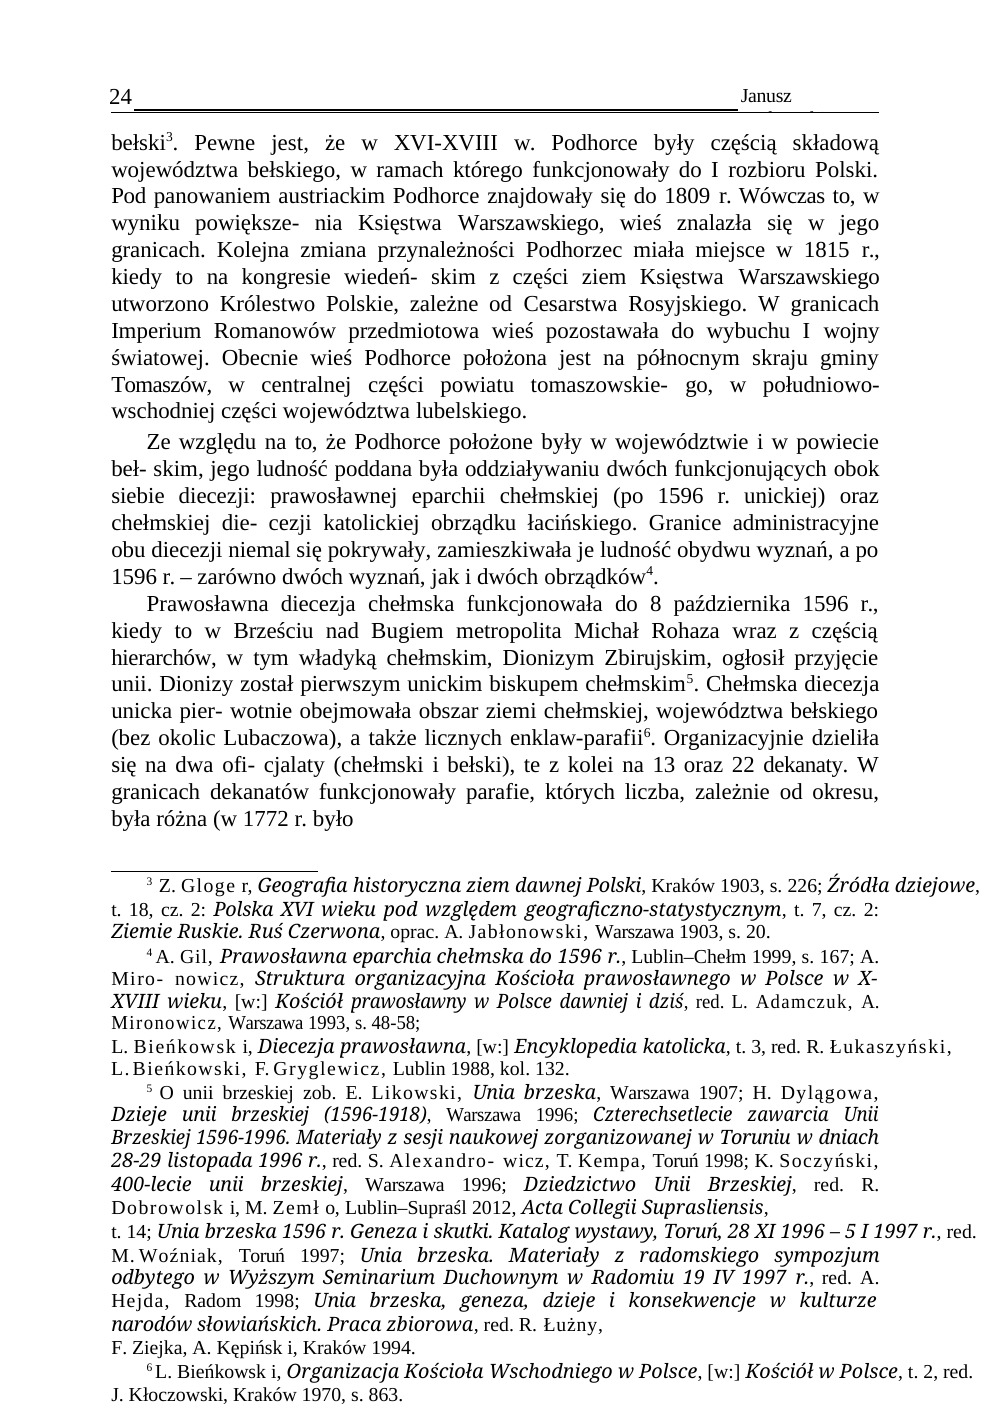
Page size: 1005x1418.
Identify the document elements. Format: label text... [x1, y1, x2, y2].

text 4 A. Gil, Prawosławna eparchia chełmska do 1596 r., Lublin–Chełm 1999, s. 167; A. Miro- nowicz, Struktura organizacyjna Kościoła prawosławnego w Polsce w X-XVIII wieku, [w:] Kościół prawosławny w Polsce dawniej i dziś, red. L. Adamczuk, A. Mironowicz, Warszawa 1993, s. 48-58; [111, 945, 879, 1034]
text L. Bieńkowsk i, Diecezja prawosławna, [w:] Encyklopedia katolicka, t. 3, red. R. Łukaszyński, [111, 1034, 1004, 1058]
text Ze względu na to, że Podhorce położone były w województwie i w powiecie beł- skim, jego ludność poddana była oddziaływaniu dwóch funkcjonujących obok siebie diecezji: prawosławnej eparchii chełmskiej (po 1596 r. unickiej) oraz chełmskiej die- cezji katolickiej obrządku łacińskiego. Granice administracyjne obu diecezji niemal się pokrywały, zamieszkiwała je ludność obydwu wyznań, a po 1596 r. – zarówno dwóch wyznań, jak i dwóch obrządków4. [111, 428, 879, 589]
text 5 O unii brzeskiej zob. E. Likowski, Unia brzeska, Warszawa 1907; H. Dylągowa, Dzieje unii brzeskiej (1596-1918), Warszawa 1996; Czterechsetlecie zawarcia Unii Brzeskiej 1596-1996. Materiały z sesji naukowej zorganizowanej w Toruniu w dniach 28-29 listopada 1996 r., red. S. Alexandro- wicz, T. Kempa, Toruń 1998; K. Soczyński, 400-lecie unii brzeskiej, Warszawa 1996; Dziedzictwo Unii Brzeskiej, red. R. Dobrowolsk i, M. Zemł o, Lublin–Supraśl 2012, Acta Collegii Suprasliensis, [111, 1081, 879, 1220]
text 3 Z. Gloge r, Geografia historyczna ziem dawnej Polski, Kraków 1903, s. 226; Źródła dziejowe, [146, 863, 1004, 897]
text 6 L. Bieńkowsk i, Organizacja Kościoła Wschodniego w Polsce, [w:] Kościół w Polsce, t. 2, red. [146, 1359, 1004, 1384]
text Prawosławna diecezja chełmska funkcjonowała do 8 października 1596 r., kiedy to w Brześciu nad Bugiem metropolita Michał Rohaza wraz z częścią hierarchów, w tym władyką chełmskim, Dionizym Zbirujskim, ogłosił przyjęcie unii. Dionizy został pierwszym unickim biskupem chełmskim5. Chełmska diecezja unicka pier- wotnie obejmowała obszar ziemi chełmskiej, województwa bełskiego (bez okolic Lubaczowa), a także licznych enklaw-parafii6. Organizacyjnie dzieliła się na dwa ofi- cjalaty (chełmski i bełski), te z kolei na 13 oraz 22 dekanaty. W granicach dekanatów funkcjonowały parafie, których liczba, zależnie od okresu, była różna (w 1772 r. było [111, 590, 879, 831]
list Woźniak, Toruń 1997; Unia brzeska. Materiały z radomskiego sympozjum odbytego w Wyższym Seminarium Duchownym w Radomiu 19 IV 1997 r., red. A. Hejda, Radom 1998; Unia brzeska, geneza, dzieje i konsekwencje w kulturze narodów słowiańskich. Praca zbiorowa, red. R. Łużny, [111, 1244, 879, 1337]
text bełski3. Pewne jest, że w XVI-XVIII w. Podhorce były częścią składową województwa bełskiego, w ramach którego funkcjonowały do I rozbioru Polski. Pod panowaniem austriackim Podhorce znajdowały się do 1809 r. Wówczas to, w wyniku powiększe- nia Księstwa Warszawskiego, wieś znalazła się w jego granicach. Kolejna zmiana przynależności Podhorzec miała miejsce w 1815 r., kiedy to na kongresie wiedeń- skim z części ziem Księstwa Warszawskiego utworzono Królestwo Polskie, zależne od Cesarstwa Rosyjskiego. W granicach Imperium Romanowów przedmiotowa wieś pozostawała do wybuchu I wojny światowej. Obecnie wieś Podhorce położona jest na północnym skraju gminy Tomaszów, w centralnej części powiatu tomaszowskie- go, w południowo-wschodniej części województwa lubelskiego. [111, 129, 879, 424]
text t. 18, cz. 2: Polska XVI wieku pod względem geograficzno-statystycznym, t. 7, cz. 2: Ziemie Ruskie. Ruś Czerwona, oprac. A. Jabłonowski, Warszawa 1903, s. 20. [111, 898, 879, 944]
list Bieńkowski, F. Gryglewicz, Lublin 1988, kol. 132. [111, 1058, 1004, 1079]
text J. Kłoczowski, Kraków 1970, s. 863. [111, 1384, 1004, 1406]
text F. Ziejka, A. Kępińsk i, Kraków 1994. [111, 1337, 1004, 1359]
text t. 14; Unia brzeska 1596 r. Geneza i skutki. Katalog wystawy, Toruń, 28 XI 1996 – 5 I 1997 r., red. [111, 1220, 1004, 1243]
